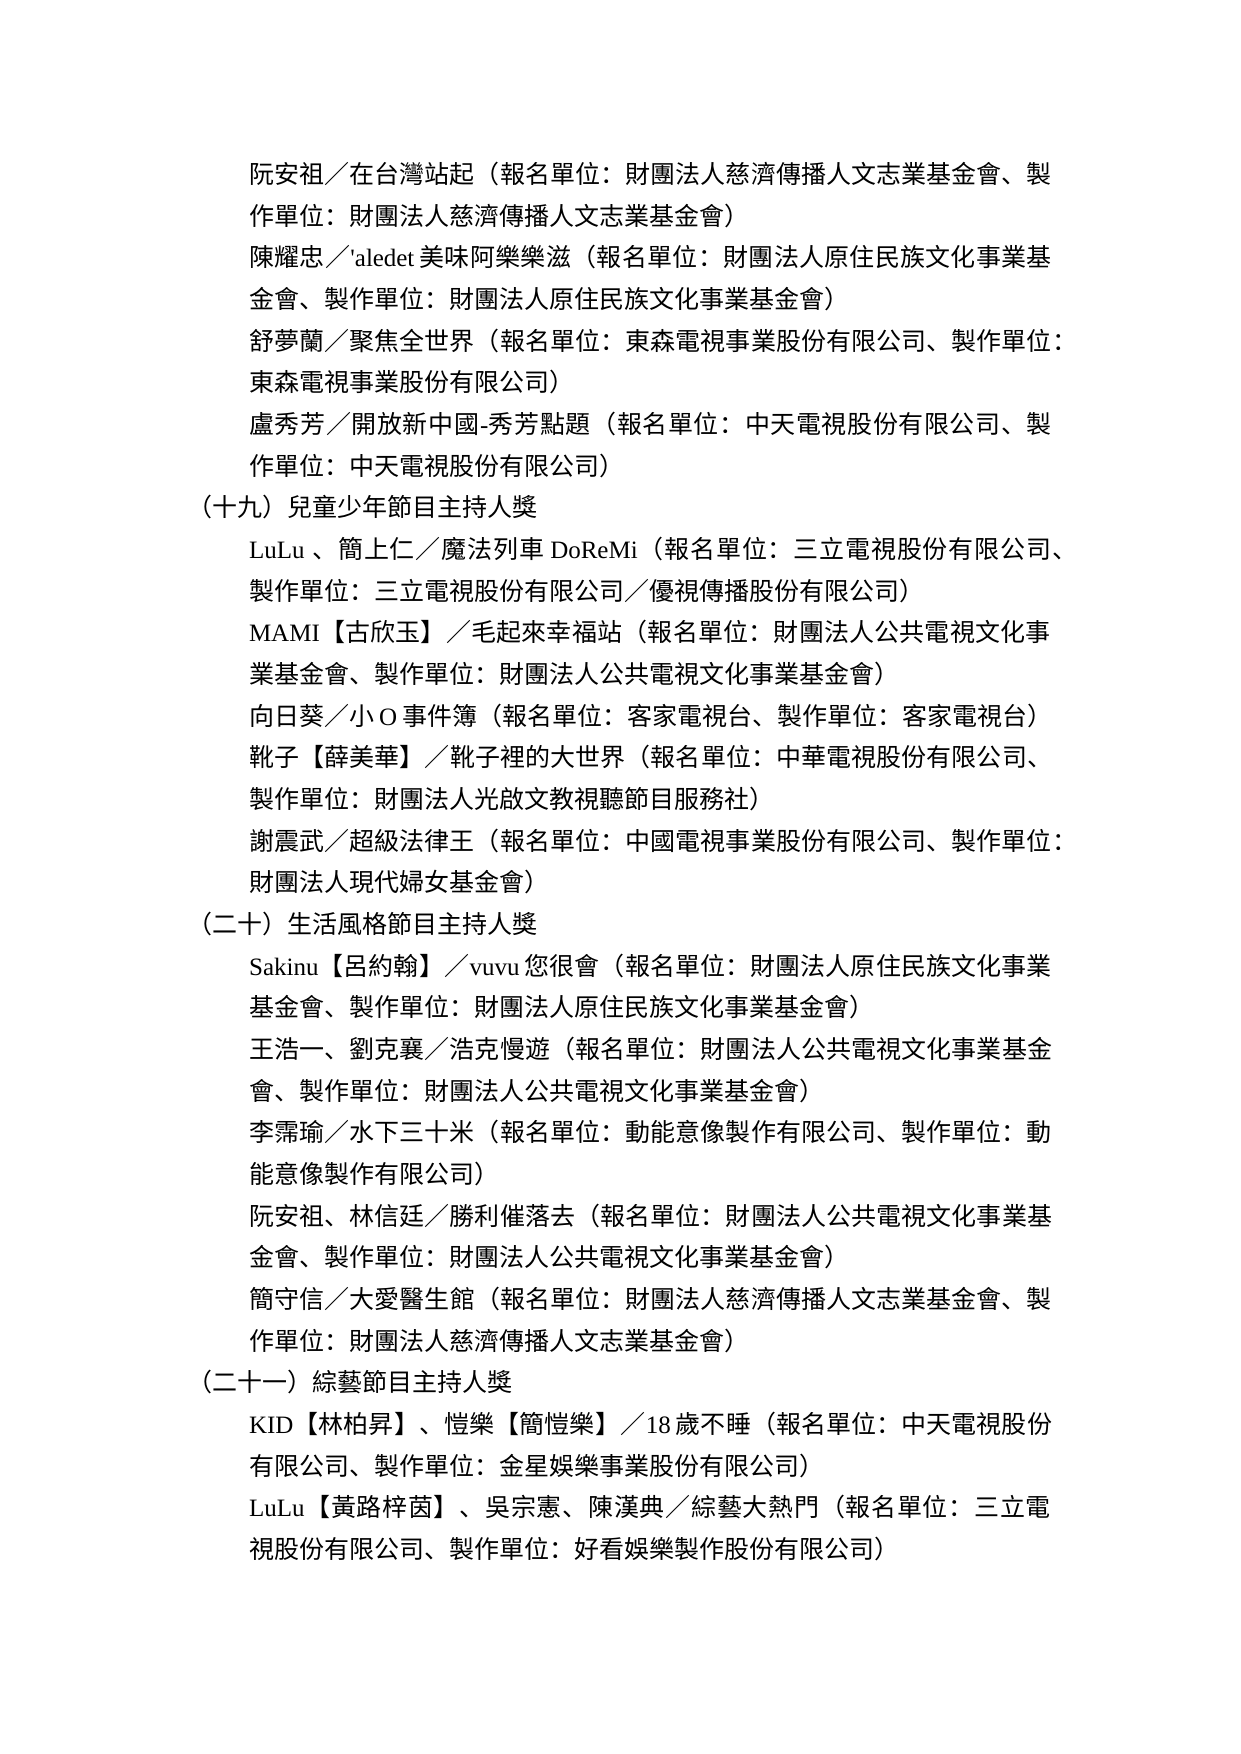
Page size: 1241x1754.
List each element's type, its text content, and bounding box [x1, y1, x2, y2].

text 陳耀忠／'aledet美味阿樂樂滋（報名單位：財團法人原住民族文化事業基金會、製作單位：財團法人原住民族文化事業基金會） [249, 233, 1053, 317]
text 阮安祖、林信廷／勝利催落去（報名單位：財團法人公共電視文化事業基金會、製作單位：財團法人公共電視文化事業基金會） [249, 1192, 1053, 1275]
text 王浩一、劉克襄／浩克慢遊（報名單位：財團法人公共電視文化事業基金會、製作單位：財團法人公共電視文化事業基金會） [249, 1025, 1053, 1108]
text 謝震武／超級法律王（報名單位：中國電視事業股份有限公司、製作單位：財團法人現代婦女基金會） [249, 817, 1053, 900]
text Sakinu【呂約翰】／vuvu您很會（報名單位：財團法人原住民族文化事業基金會、製作單位：財團法人原住民族文化事業基金會） [249, 942, 1053, 1025]
text KID【林柏昇】、愷樂【簡愷樂】／18歲不睡（報名單位：中天電視股份有限公司、製作單位：金星娛樂事業股份有限公司） [249, 1400, 1053, 1483]
text 盧秀芳／開放新中國-秀芳點題（報名單位：中天電視股份有限公司、製作單位：中天電視股份有限公司） [249, 400, 1053, 483]
text LuLu 、簡上仁／魔法列車DoReMi（報名單位：三立電視股份有限公司、製作單位：三立電視股份有限公司／優視傳播股份有限公司） [249, 525, 1053, 608]
text LuLu【黃路梓茵】、吳宗憲、陳漢典／綜藝大熱門（報名單位：三立電視股份有限公司、製作單位：好看娛樂製作股份有限公司） [249, 1483, 1053, 1567]
text 阮安祖／在台灣站起（報名單位：財團法人慈濟傳播人文志業基金會、製作單位：財團法人慈濟傳播人文志業基金會） [249, 150, 1053, 233]
text 靴子【薛美華】／靴子裡的大世界（報名單位：中華電視股份有限公司、製作單位：財團法人光啟文教視聽節目服務社） [249, 733, 1053, 817]
text 向日葵／小O事件簿（報名單位：客家電視台、製作單位：客家電視台） [249, 692, 1053, 733]
text 簡守信／大愛醫生館（報名單位：財團法人慈濟傳播人文志業基金會、製作單位：財團法人慈濟傳播人文志業基金會） [249, 1275, 1053, 1358]
text （二十）生活風格節目主持人獎 [187, 900, 1053, 942]
text 舒夢蘭／聚焦全世界（報名單位：東森電視事業股份有限公司、製作單位：東森電視事業股份有限公司） [249, 317, 1053, 400]
text （二十一）綜藝節目主持人獎 [187, 1358, 1053, 1400]
text 李霈瑜／水下三十米（報名單位：動能意像製作有限公司、製作單位：動能意像製作有限公司） [249, 1108, 1053, 1192]
text （十九）兒童少年節目主持人獎 [187, 483, 1053, 525]
text MAMI【古欣玉】／毛起來幸福站（報名單位：財團法人公共電視文化事業基金會、製作單位：財團法人公共電視文化事業基金會） [249, 608, 1053, 692]
